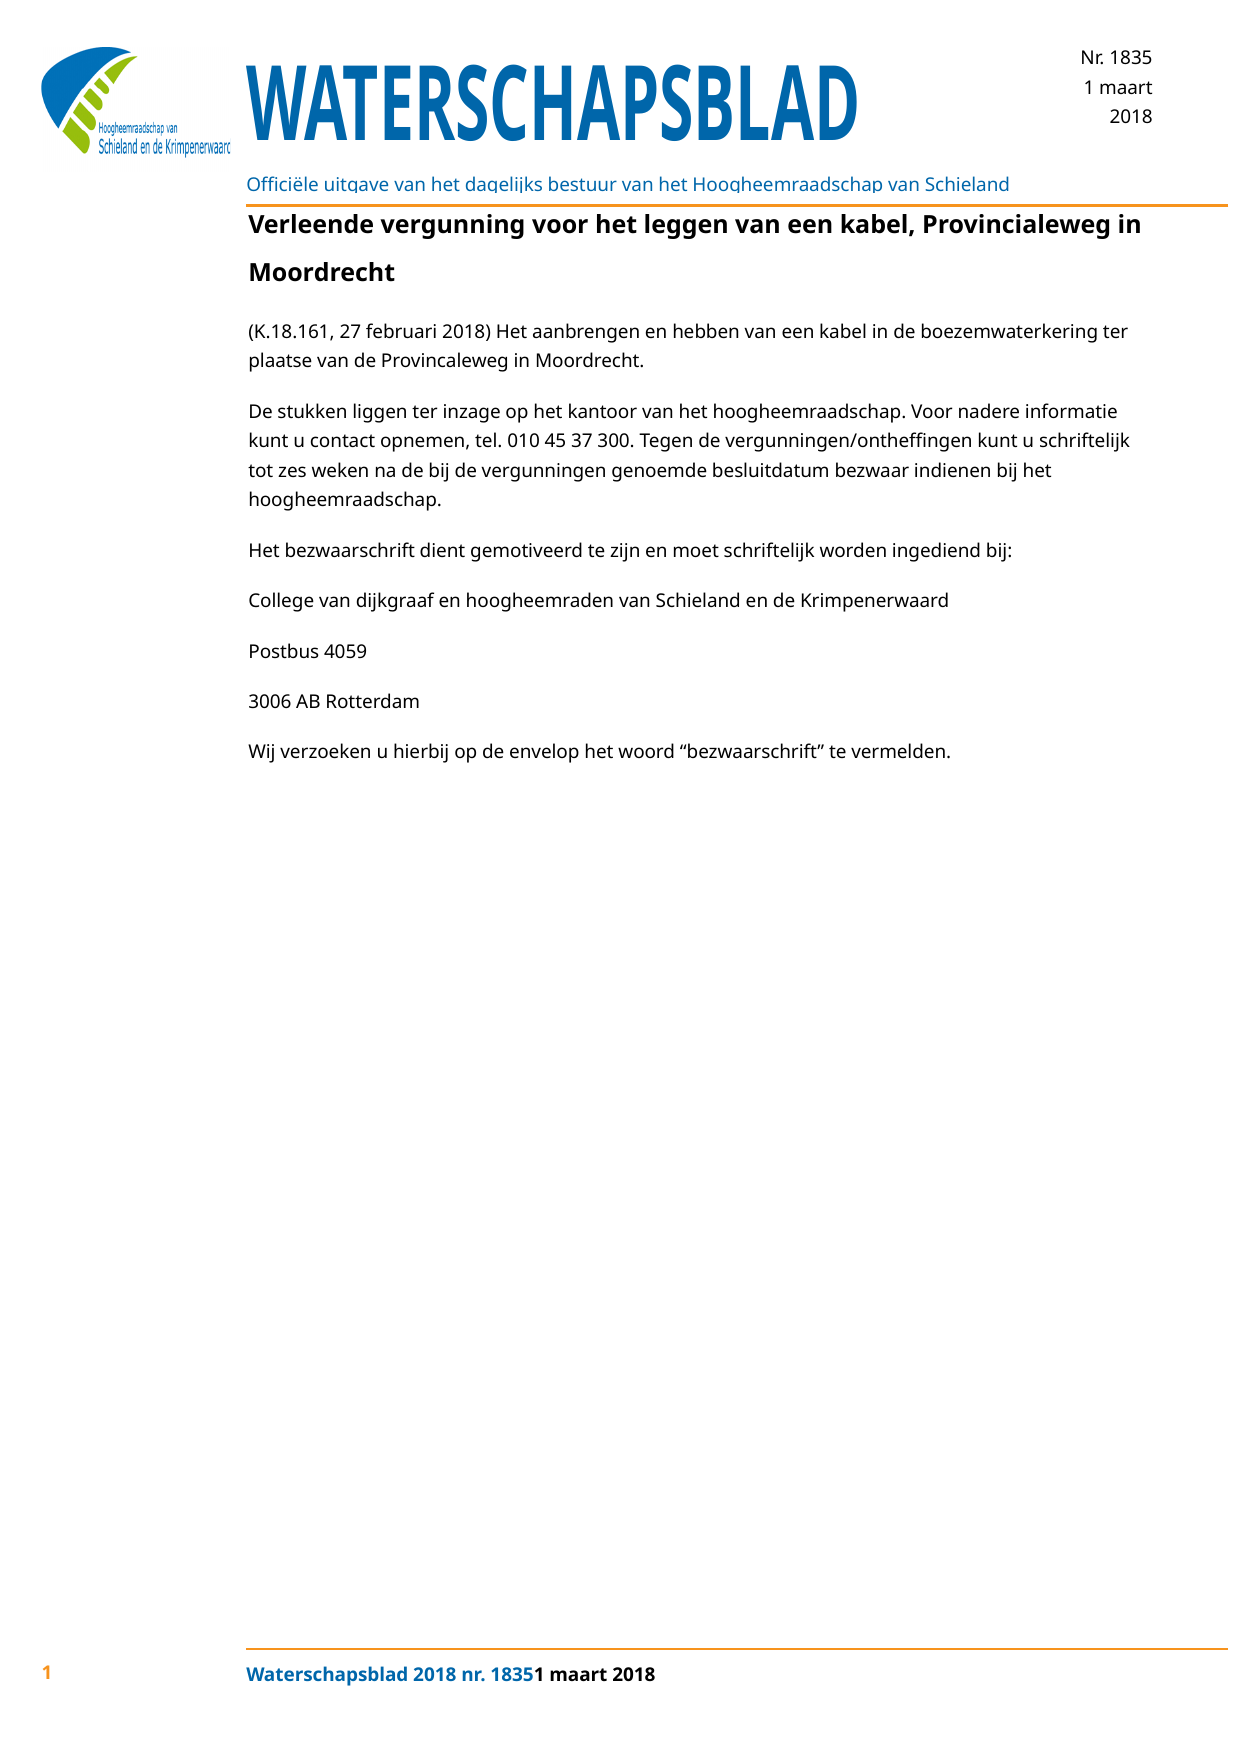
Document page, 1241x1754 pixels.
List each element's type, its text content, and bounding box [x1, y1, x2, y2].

picture [41, 47, 231, 172]
text College van dijkgraaf en hoogheemraden van Schieland en de Krimpenerwaard [248, 587, 1152, 613]
text Het bezwaarschrift dient gemotiveerd te zijn en moet schriftelijk worden ingediend bij: [248, 537, 1152, 563]
text 3006 AB Rotterdam [248, 688, 1152, 714]
text (K.18.161, 27 februari 2018) Het aanbrengen en hebben van een kabel in de boezemwaterkering ter plaatse van de Provincaleweg in Moordrecht. [248, 318, 1152, 373]
text De stukken liggen ter inzage op het kantoor van het hoogheemraadschap. Voor nadere informatie kunt u contact opnemen, tel. 010 45 37 300. Tegen de vergunningen/ontheffingen kunt u schriftelijk tot zes weken na de bij de vergunningen genoemde besluitdatum bezwaar indienen bij het hoogheemraadschap. [248, 398, 1152, 512]
text Verleende vergunning voor het leggen van een kabel, Provincialeweg in Moordrecht [248, 207, 1152, 288]
text Postbus 4059 [248, 638, 1152, 664]
text Wij verzoeken u hierbij op de envelop het woord “bezwaarschrift” te vermelden. [248, 739, 1152, 764]
